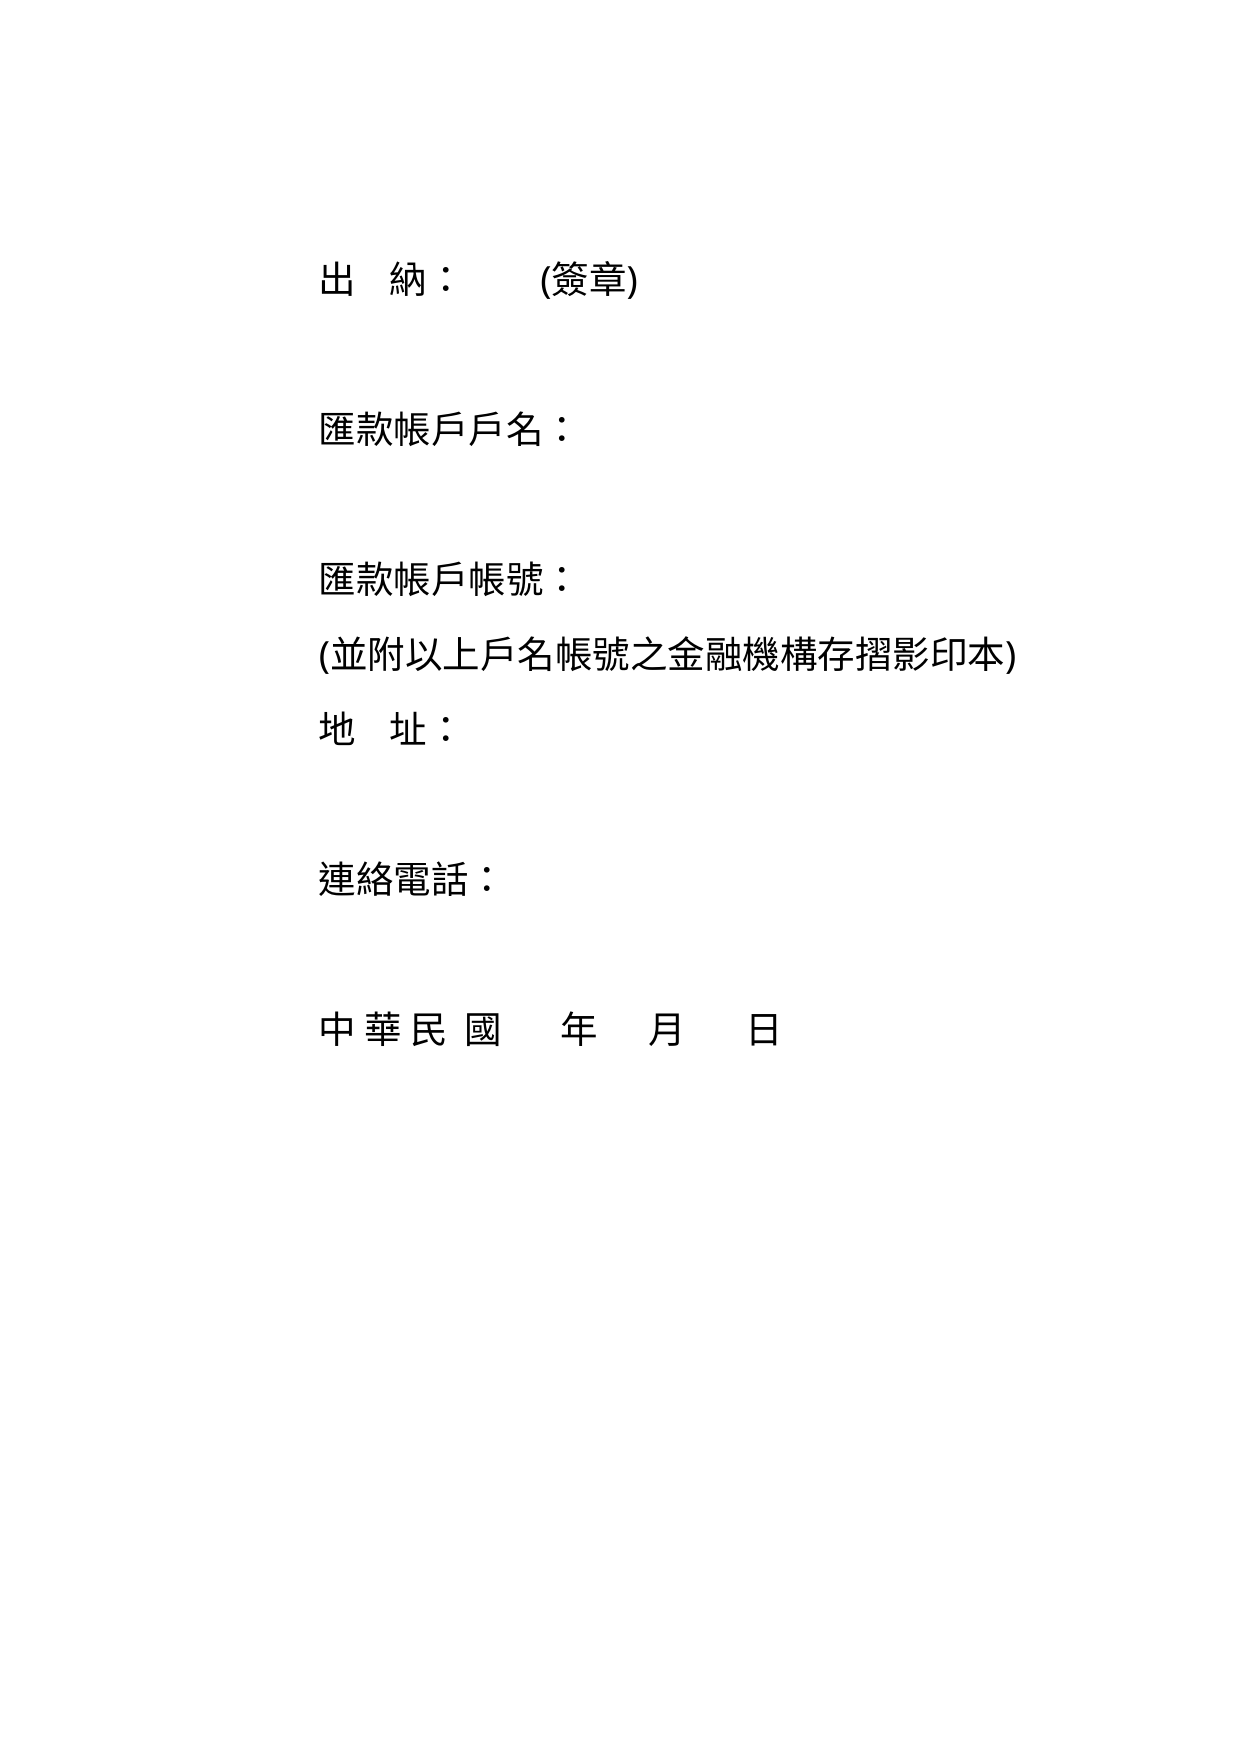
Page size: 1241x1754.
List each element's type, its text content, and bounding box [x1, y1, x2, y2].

text 匯款帳戶帳號： [300, 539, 1053, 614]
text 連絡電話： [300, 839, 1053, 914]
text 匯款帳戶戶名： [300, 389, 1053, 464]
text (並附以上戶名帳號之金融機構存摺影印本) [300, 614, 1053, 689]
text 地 址： [300, 689, 1053, 764]
text 中 華 民 國 年 月 日 [300, 989, 1053, 1064]
text 出 納： (簽章) [187, 239, 1053, 314]
